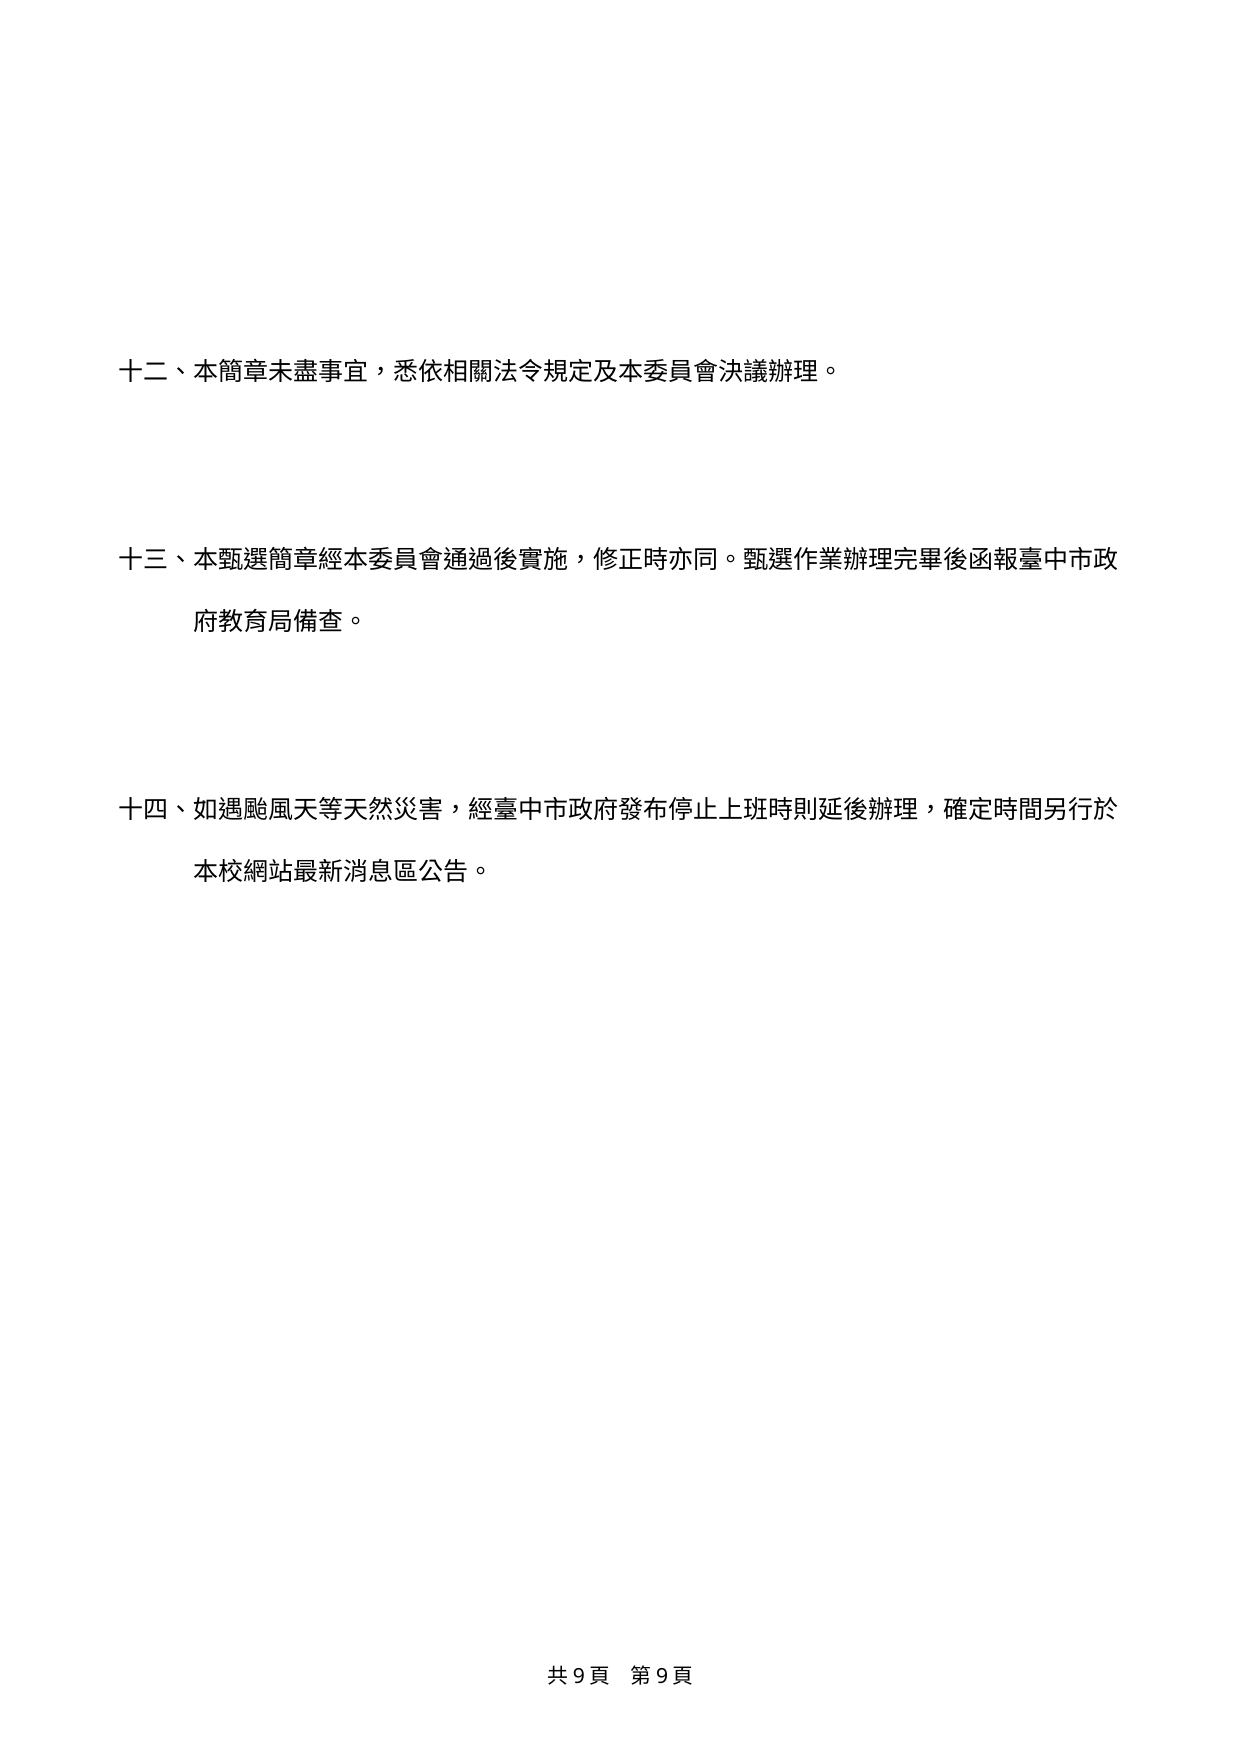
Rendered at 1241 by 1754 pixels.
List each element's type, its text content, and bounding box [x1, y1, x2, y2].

text 十四、如遇颱風天等天然災害，經臺中市政府發布停止上班時則延後辦理，確定時間另行於本校網站最新消息區公告。 [118, 766, 1122, 891]
text 十三、本甄選簡章經本委員會通過後實施，修正時亦同。甄選作業辦理完畢後函報臺中市政府教育局備查。 [118, 516, 1122, 641]
text 十二、本簡章未盡事宜，悉依相關法令規定及本委員會決議辦理。 [118, 328, 1122, 391]
